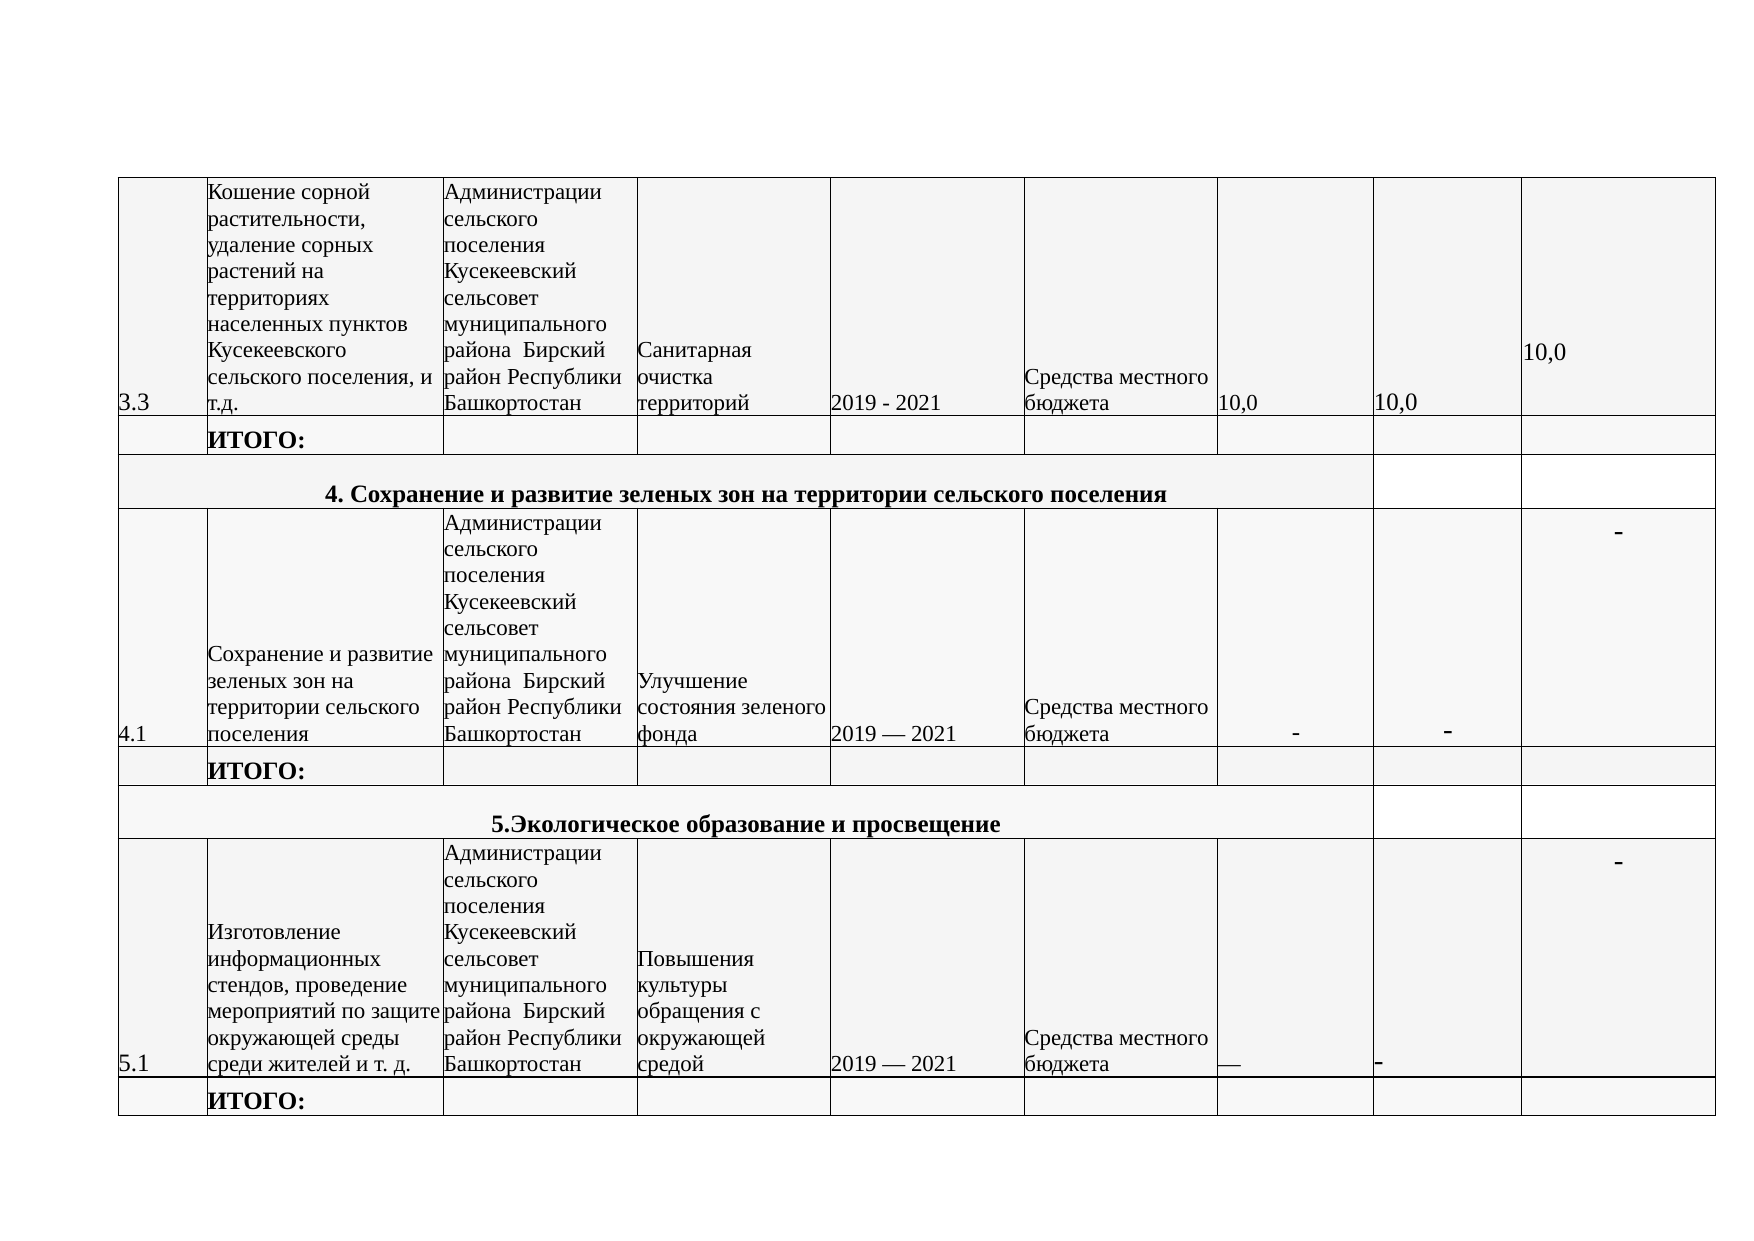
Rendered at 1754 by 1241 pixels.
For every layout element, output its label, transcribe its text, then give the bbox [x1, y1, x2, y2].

table_cell [444, 416, 637, 454]
table_cell — [1218, 839, 1373, 1076]
table_cell 10,0 [1374, 178, 1521, 415]
table_cell [1218, 747, 1373, 784]
table_cell 2019 — 2021 [831, 839, 1024, 1076]
table_cell - [1374, 509, 1521, 746]
table_cell Администрации сельского поселения Кусекеевский сельсовет муниципального района Бирский район Республики Башкортостан [444, 178, 637, 415]
table_cell Кошение сорной растительности, удаление сорных растений на территориях населенных пунктов Кусекеевского сельского поселения, и т.д. [208, 178, 443, 415]
table_cell 4.1 [119, 509, 207, 746]
table_cell [638, 416, 830, 454]
table_cell [119, 416, 207, 454]
table_cell 2019 — 2021 [831, 509, 1024, 746]
table_cell [1374, 786, 1521, 838]
table_cell [1522, 786, 1715, 838]
table_cell ИТОГО: [208, 747, 443, 784]
table_cell - [1374, 839, 1521, 1076]
table_cell 10,0 [1522, 178, 1715, 415]
table_cell [119, 1078, 207, 1115]
table_cell Средства местного бюджета [1025, 509, 1217, 746]
table_cell [831, 416, 1024, 454]
table_cell 5.1 [119, 839, 207, 1076]
table_cell [1522, 747, 1715, 784]
table_cell [1218, 1078, 1373, 1115]
table_cell [1374, 747, 1521, 784]
table_cell Повышения культуры обращения с окружающей средой [638, 839, 830, 1076]
table_cell Средства местного бюджета [1025, 178, 1217, 415]
table_cell [1218, 416, 1373, 454]
table_cell Администрации сельского поселения Кусекеевский сельсовет муниципального района Бирский район Республики Башкортостан [444, 509, 637, 746]
table_cell ИТОГО: [208, 416, 443, 454]
table_cell 2019 - 2021 [831, 178, 1024, 415]
table_cell [1374, 455, 1521, 508]
table_cell Сохранение и развитие зеленых зон на территории сельского поселения [208, 509, 443, 746]
table_cell 4. Сохранение и развитие зеленых зон на территории сельского поселения [119, 455, 1373, 508]
table_cell [1374, 416, 1521, 454]
table_cell - [1522, 509, 1715, 746]
table_cell [119, 747, 207, 784]
table_cell ИТОГО: [208, 1078, 443, 1115]
table_cell [1522, 455, 1715, 508]
table_cell [1522, 1078, 1715, 1115]
table_cell [444, 1078, 637, 1115]
table_cell Улучшение состояния зеленого фонда [638, 509, 830, 746]
table_cell 5.Экологическое образование и просвещение [119, 786, 1373, 838]
table_cell Администрации сельского поселения Кусекеевский сельсовет муниципального района Бирский район Республики Башкортостан [444, 839, 637, 1076]
table_cell [638, 747, 830, 784]
table_cell Изготовление информационных стендов, проведение мероприятий по защите окружающей среды среди жителей и т. д. [208, 839, 443, 1076]
table_cell [1522, 416, 1715, 454]
table_cell Санитарная очистка территорий [638, 178, 830, 415]
table_cell - [1522, 839, 1715, 1076]
table_cell [638, 1078, 830, 1115]
table_cell [1025, 1078, 1217, 1115]
table_cell Средства местного бюджета [1025, 839, 1217, 1076]
table_cell [831, 747, 1024, 784]
table_cell - [1218, 509, 1373, 746]
table_cell [444, 747, 637, 784]
table_cell [1025, 416, 1217, 454]
table_cell [831, 1078, 1024, 1115]
table_cell [1374, 1078, 1521, 1115]
table_cell 3.3 [119, 178, 207, 415]
table_cell [1025, 747, 1217, 784]
table_cell 10,0 [1218, 178, 1373, 415]
